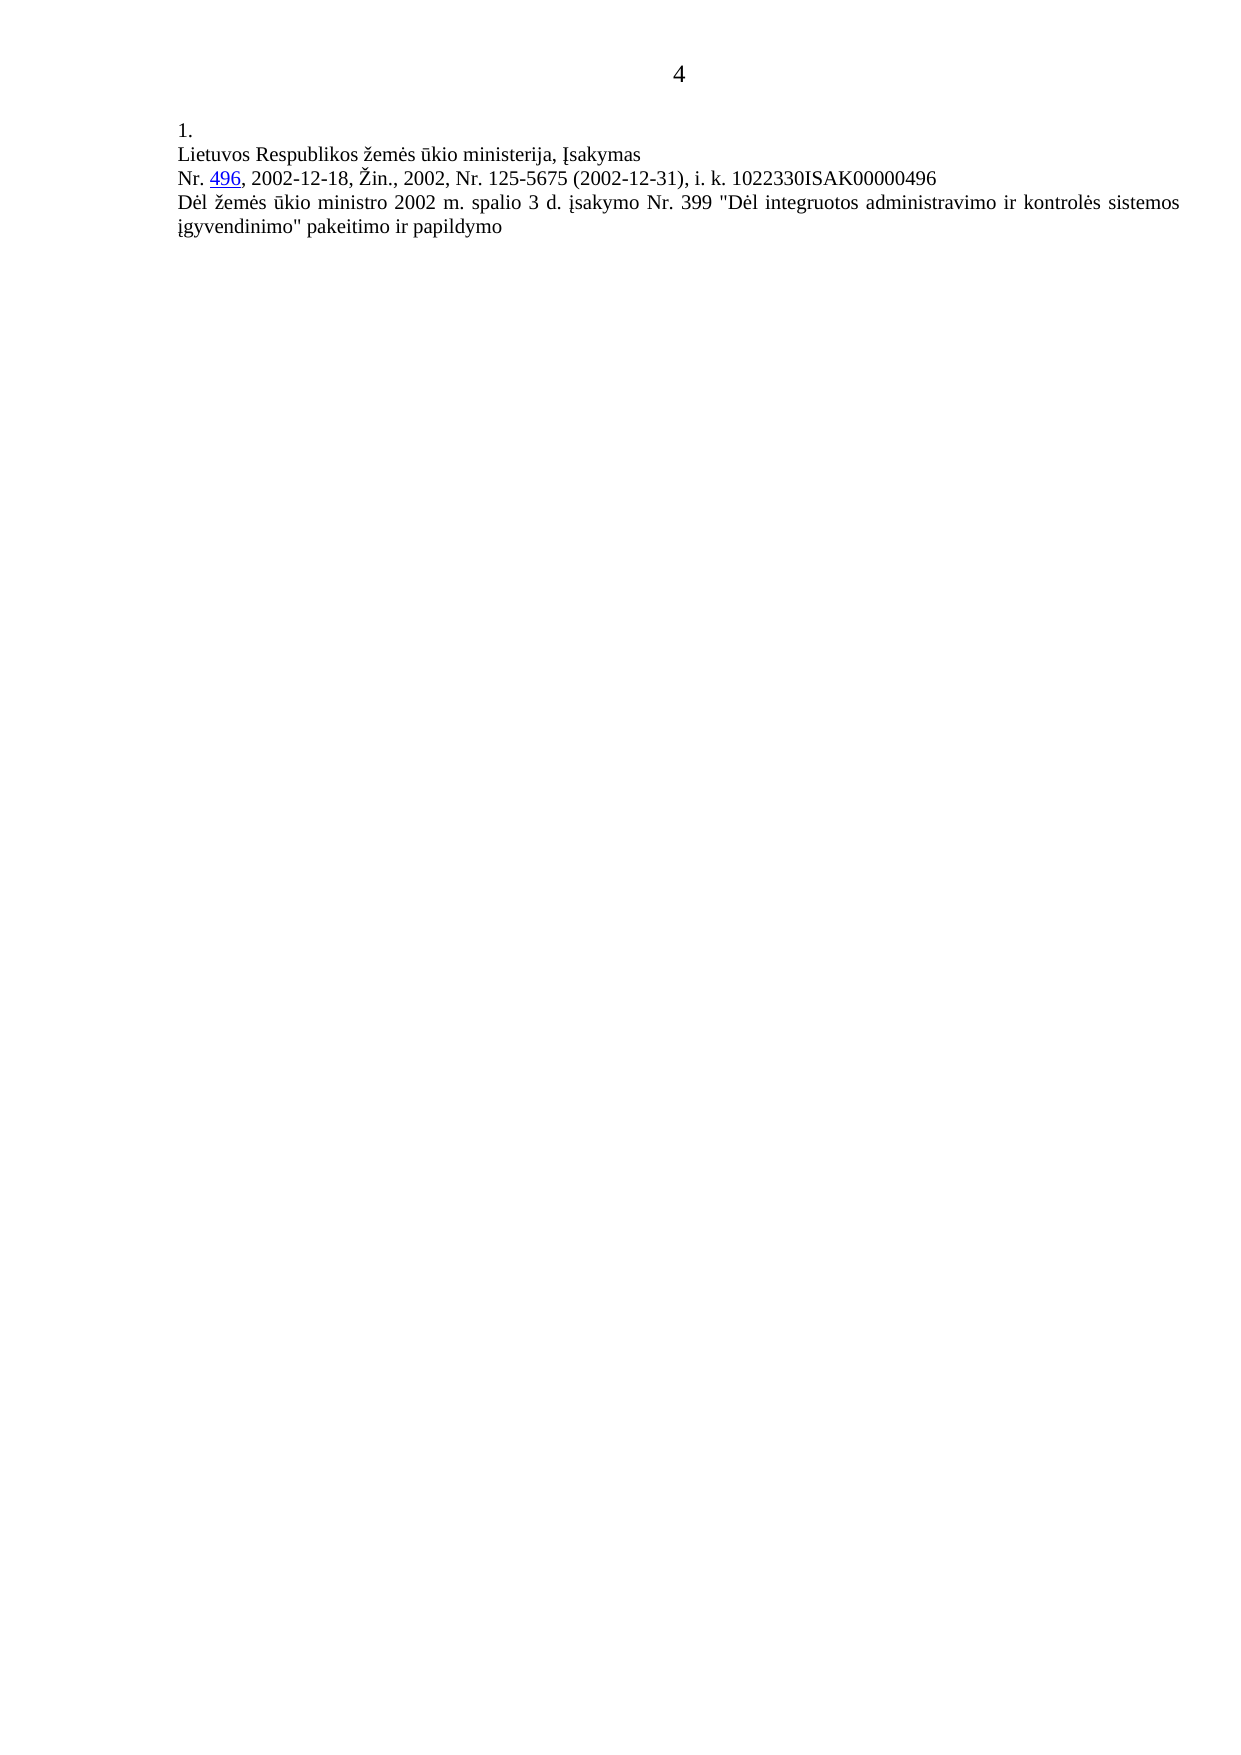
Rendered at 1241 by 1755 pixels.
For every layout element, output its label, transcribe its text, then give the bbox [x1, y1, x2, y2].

text 1. [177, 118, 1181, 142]
text Lietuvos Respublikos žemės ūkio ministerija, Įsakymas [177, 142, 1181, 166]
text Dėl žemės ūkio ministro 2002 m. spalio 3 d. įsakymo Nr. 399 "Dėl integruotos administravimo ir kontrolės sistemos įgyvendinimo" pakeitimo ir papildymo [177, 190, 1181, 238]
text Nr. 496, 2002-12-18, Žin., 2002, Nr. 125-5675 (2002-12-31), i. k. 1022330ISAK00000496 [177, 166, 1181, 190]
